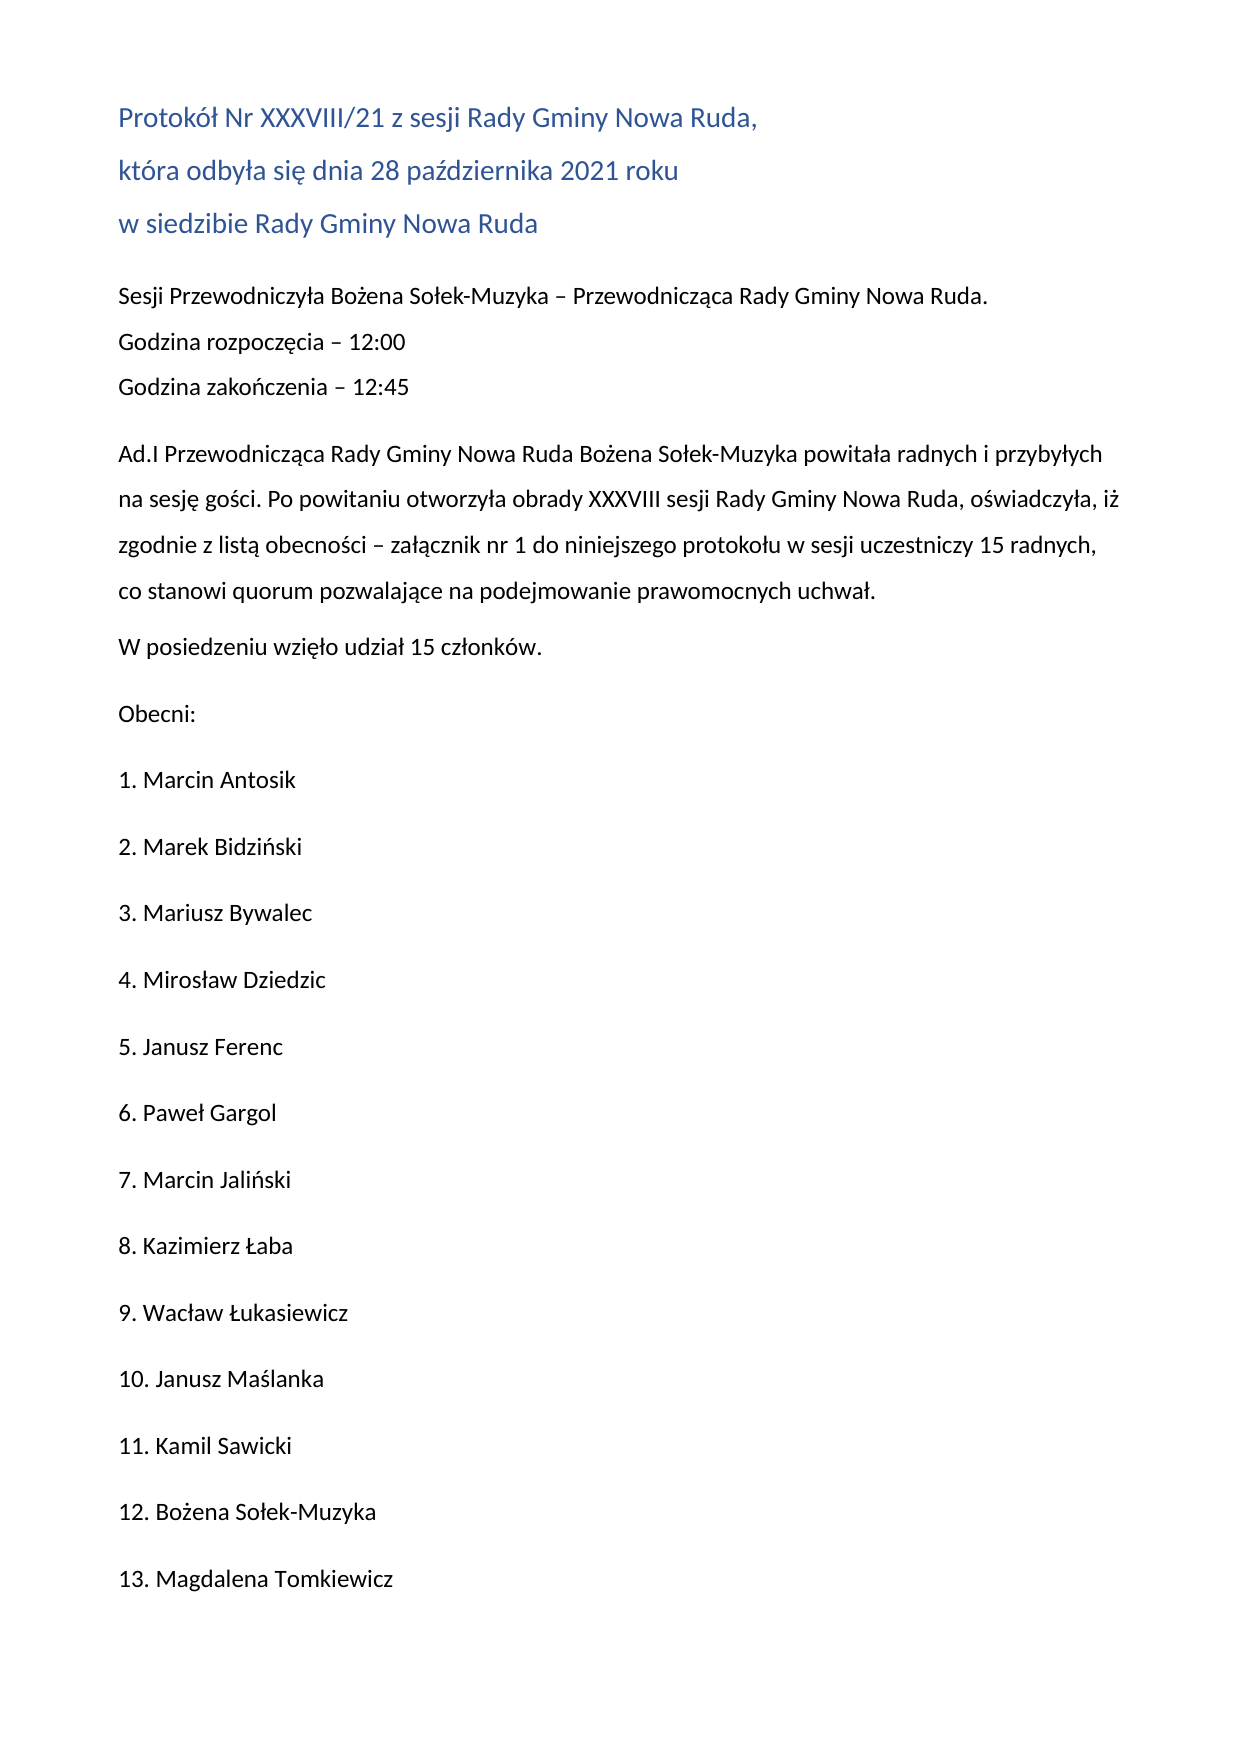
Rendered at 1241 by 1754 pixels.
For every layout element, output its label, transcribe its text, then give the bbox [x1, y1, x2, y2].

text Godzina rozpoczęcia – 12:00 [118, 326, 1122, 356]
text 6. Paweł Gargol [118, 1097, 1122, 1128]
text 10. Janusz Maślanka [118, 1363, 1122, 1394]
text 11. Kamil Sawicki [118, 1430, 1122, 1461]
text 13. Magdalena Tomkiewicz [118, 1563, 1122, 1594]
list Przewodnicząca Rady Gminy Nowa Ruda Bożena Sołek-Muzyka powitała radnych i przybyłych na sesję gości. Po powitaniu otworzyła obrady XXXVIII sesji Rady Gminy Nowa Ruda, oświadczyła, iż zgodnie z listą obecności – załącznik nr 1 do niniejszego protokołu w sesji uczestniczy 15 radnych, co stanowi quorum pozwalające na podejmowanie prawomocnych uchwał. [118, 438, 1122, 606]
text 12. Bożena Sołek-Muzyka [118, 1497, 1122, 1527]
text 8. Kazimierz Łaba [118, 1230, 1122, 1261]
text 4. Mirosław Dziedzic [118, 964, 1122, 994]
text 3. Mariusz Bywalec [118, 897, 1122, 928]
text 2. Marek Bidziński [118, 831, 1122, 861]
text Obecni: [118, 698, 1122, 728]
text W posiedzeniu wzięło udział 15 członków. [118, 631, 1122, 662]
text 1. Marcin Antosik [118, 764, 1122, 795]
text Godzina zakończenia – 12:45 [118, 371, 1122, 402]
text 7. Marcin Jaliński [118, 1164, 1122, 1194]
text Sesji Przewodniczyła Bożena Sołek-Muzyka – Przewodnicząca Rady Gminy Nowa Ruda. [118, 280, 1122, 310]
text 9. Wacław Łukasiewicz [118, 1297, 1122, 1327]
text 5. Janusz Ferenc [118, 1031, 1122, 1061]
subtitle Protokół Nr XXXVIII/21 z sesji Rady Gminy Nowa Ruda, która odbyła się dnia 28 października 2021 roku w siedzibie Rady Gminy Nowa Ruda [118, 99, 1122, 241]
